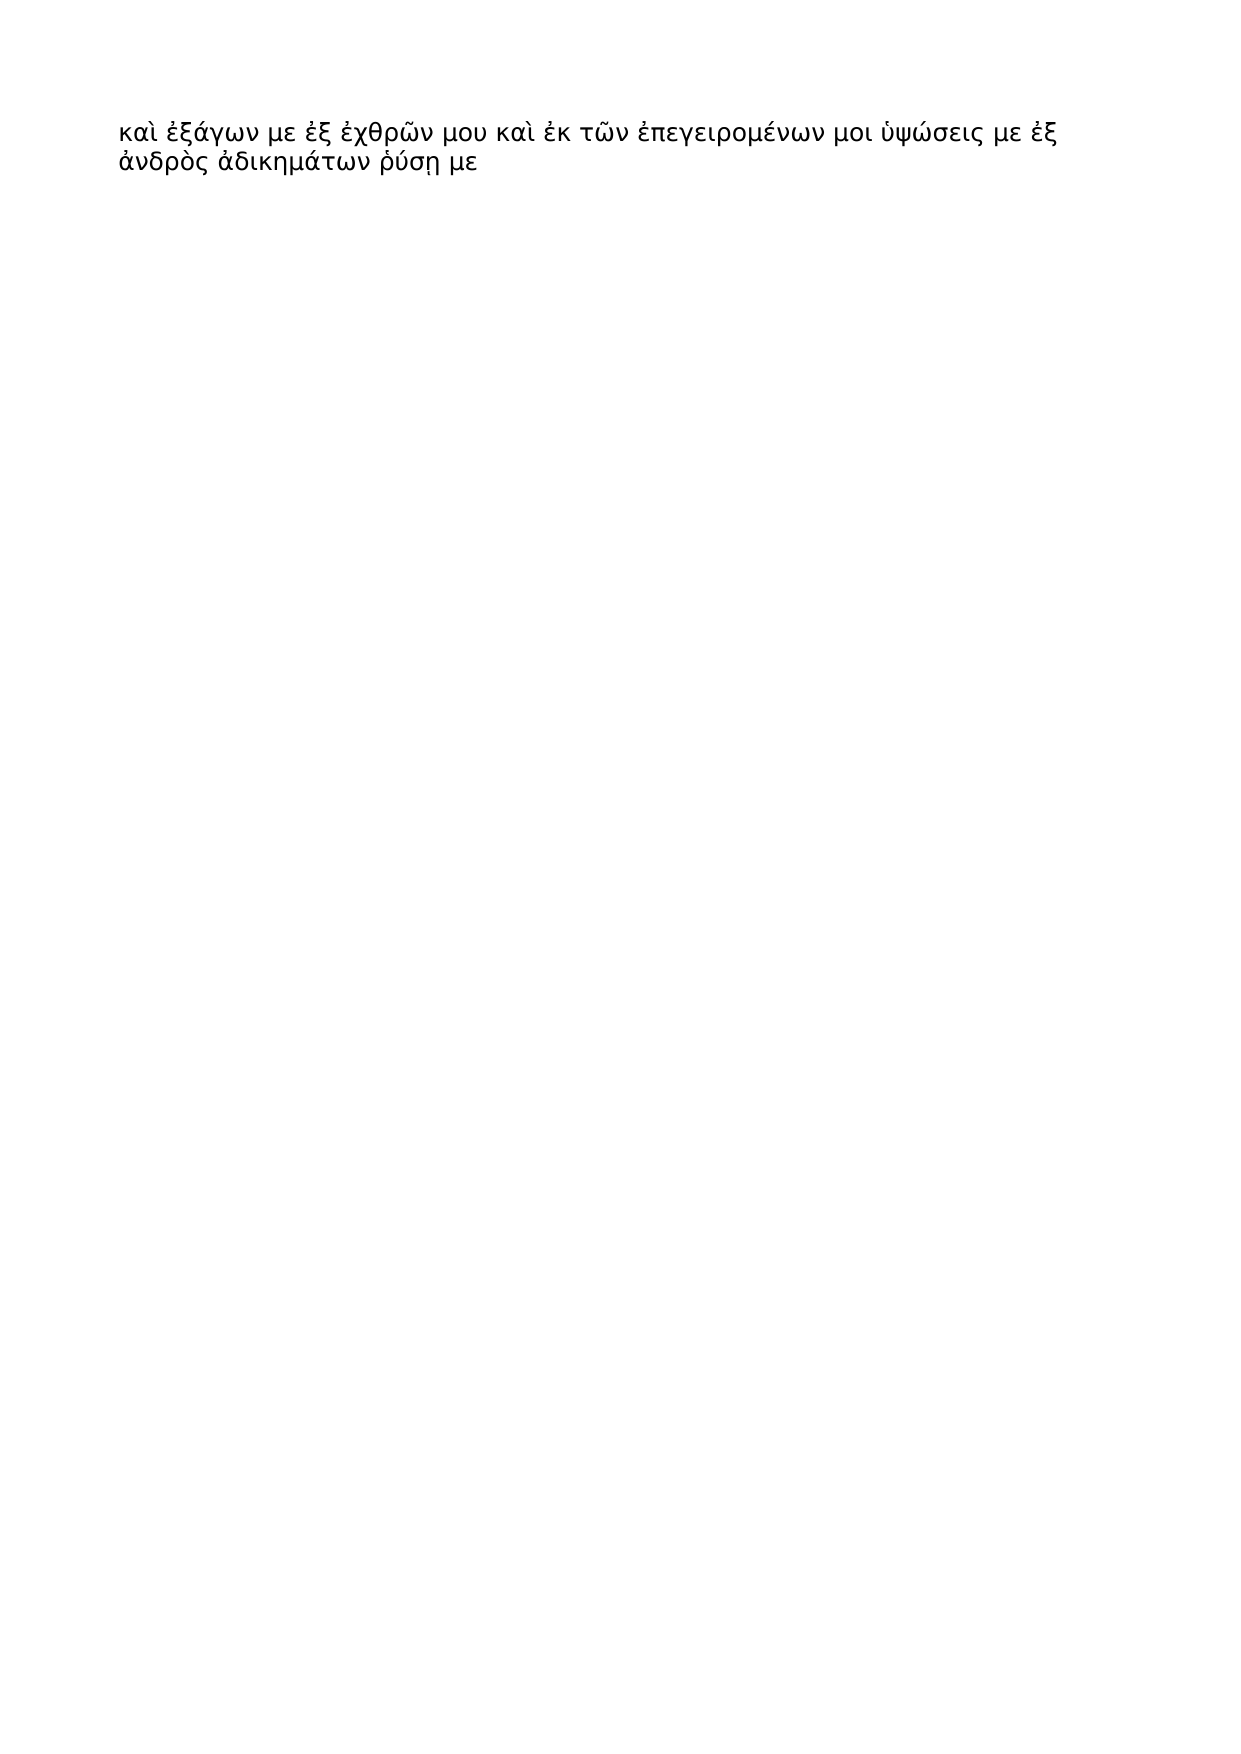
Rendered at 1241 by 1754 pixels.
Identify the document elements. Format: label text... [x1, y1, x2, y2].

text καὶ ἐξάγων με ἐξ ἐχθρῶν μου καὶ ἐκ τῶν ἐπεγειρομένων μοι ὑψώσεις με ἐξ ἀνδρὸς ἀδικημάτων ῥύσῃ με [118, 118, 1122, 176]
